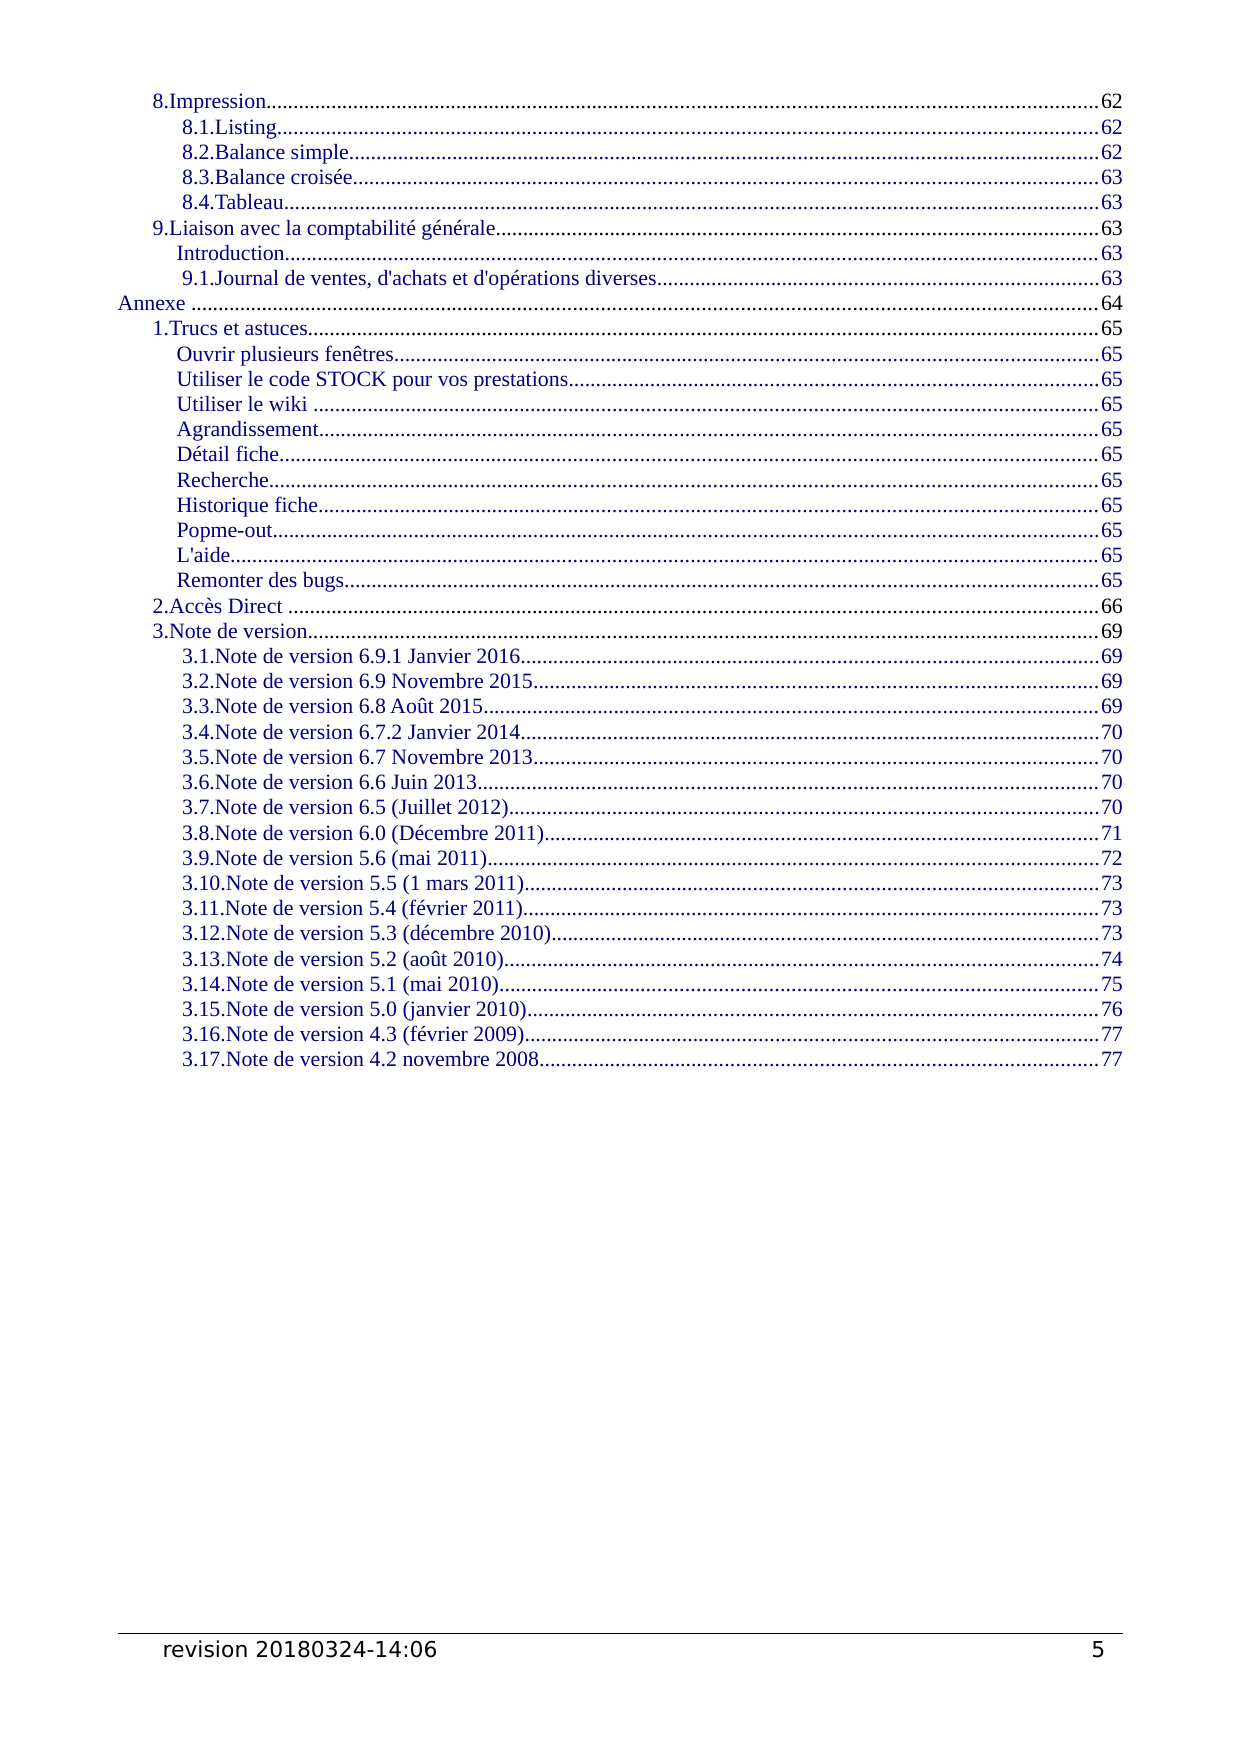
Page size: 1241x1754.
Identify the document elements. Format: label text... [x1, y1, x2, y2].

text Introduction 63 [176, 240, 1123, 265]
text 8.1.Listing 62 [176, 114, 1123, 139]
text Détail fiche 65 [176, 441, 1123, 467]
text 3.12.Note de version 5.3 (décembre 2010) 73 [176, 920, 1123, 946]
text 8.4.Tableau 63 [176, 189, 1123, 214]
text 3.3.Note de version 6.8 Août 2015 69 [176, 693, 1123, 719]
text 3.5.Note de version 6.7 Novembre 2013 70 [176, 744, 1123, 769]
text Utiliser le code STOCK pour vos prestations 65 [176, 366, 1123, 391]
text 3.13.Note de version 5.2 (août 2010) 74 [176, 946, 1123, 971]
text Remonter des bugs 65 [176, 567, 1123, 593]
text Utiliser le wiki 65 [176, 391, 1123, 416]
text 3.9.Note de version 5.6 (mai 2011) 72 [176, 845, 1123, 870]
text Annexe 64 [117, 290, 1123, 315]
text 9.Liaison avec la comptabilité générale 63 [147, 214, 1123, 240]
text Ouvrir plusieurs fenêtres 65 [176, 341, 1123, 366]
text 3.7.Note de version 6.5 (Juillet 2012) 70 [176, 794, 1123, 819]
text 3.17.Note de version 4.2 novembre 2008 77 [176, 1046, 1123, 1072]
text 3.10.Note de version 5.5 (1 mars 2011) 73 [176, 870, 1123, 895]
text 9.1.Journal de ventes, d'achats et d'opérations diverses 63 [176, 265, 1123, 290]
text 1.Trucs et astuces 65 [147, 315, 1123, 341]
text 3.16.Note de version 4.3 (février 2009) 77 [176, 1021, 1123, 1046]
text 3.11.Note de version 5.4 (février 2011) 73 [176, 895, 1123, 920]
text 3.15.Note de version 5.0 (janvier 2010) 76 [176, 996, 1123, 1021]
text 3.1.Note de version 6.9.1 Janvier 2016 69 [176, 643, 1123, 668]
text 3.14.Note de version 5.1 (mai 2010) 75 [176, 971, 1123, 996]
text 8.2.Balance simple 62 [176, 139, 1123, 164]
text 3.8.Note de version 6.0 (Décembre 2011) 71 [176, 819, 1123, 845]
text L'aide 65 [176, 542, 1123, 567]
text Agrandissement 65 [176, 416, 1123, 441]
text 8.Impression 62 [147, 88, 1123, 114]
text 3.4.Note de version 6.7.2 Janvier 2014 70 [176, 719, 1123, 744]
text Popme-out 65 [176, 517, 1123, 542]
text 3.2.Note de version 6.9 Novembre 2015 69 [176, 668, 1123, 693]
text Historique fiche 65 [176, 492, 1123, 517]
text 8.3.Balance croisée 63 [176, 164, 1123, 189]
text 3.6.Note de version 6.6 Juin 2013 70 [176, 769, 1123, 794]
text 2.Accès Direct 66 [147, 593, 1123, 618]
text Recherche 65 [176, 467, 1123, 492]
text 3.Note de version 69 [147, 618, 1123, 643]
